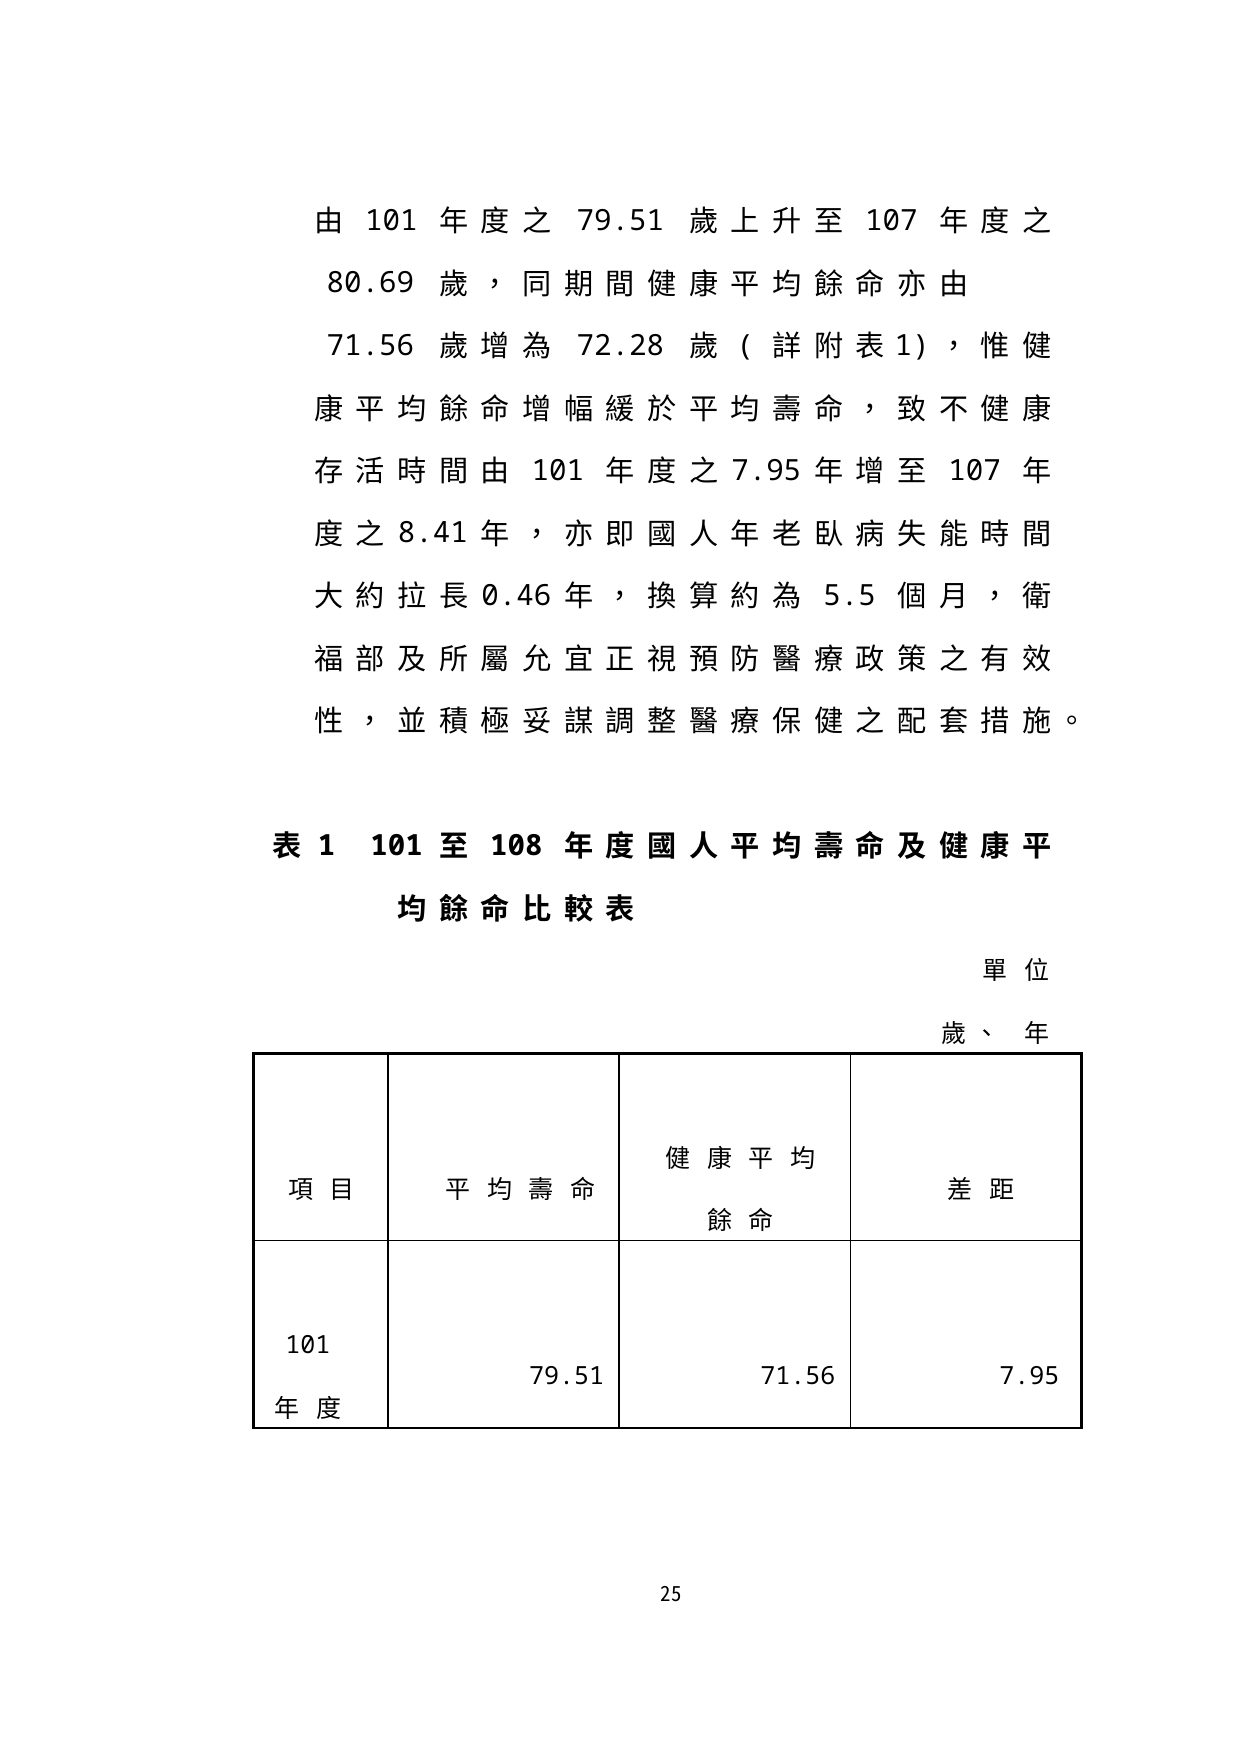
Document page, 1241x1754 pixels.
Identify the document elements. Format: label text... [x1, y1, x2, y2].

table_header 項目 [255, 1055, 387, 1240]
table_header 平均壽命 [389, 1055, 618, 1240]
table_cell 79.51 [389, 1241, 618, 1427]
table_cell 71.56 [620, 1241, 850, 1427]
table_cell 7.95 [851, 1241, 1080, 1427]
table_header 差距 [851, 1055, 1080, 1240]
text 健康狀況之一般性衡量係國際衡量健康指標之一，包括平均壽命、健康平均餘命等；以近年國人平均餘命資料觀之，由101年度之79.51歲上升至107年度之80.69歲，同期間健康平均餘命亦由71.56歲增為72.28歲(詳附表1)，惟健康平均餘命增幅緩於平均壽命，致不健康存活時間由101年度之7.95年增至107年度之8.41年，亦即國人年老臥病失能時間大約拉長0.46年，換算約為5.5個月，衛福部及所屬允宜正視預防醫療政策之有效性，並積極妥謀調整醫療保健之配套措施。 [271, 177, 1058, 740]
table_header 健康平均餘命 [620, 1055, 850, 1240]
text 表1 101至108年度國人平均壽命及健康平均餘命比較表 [240, 802, 1058, 927]
table_cell 101年度 [255, 1241, 387, 1427]
text 單位：歲、年 [240, 927, 1058, 1052]
